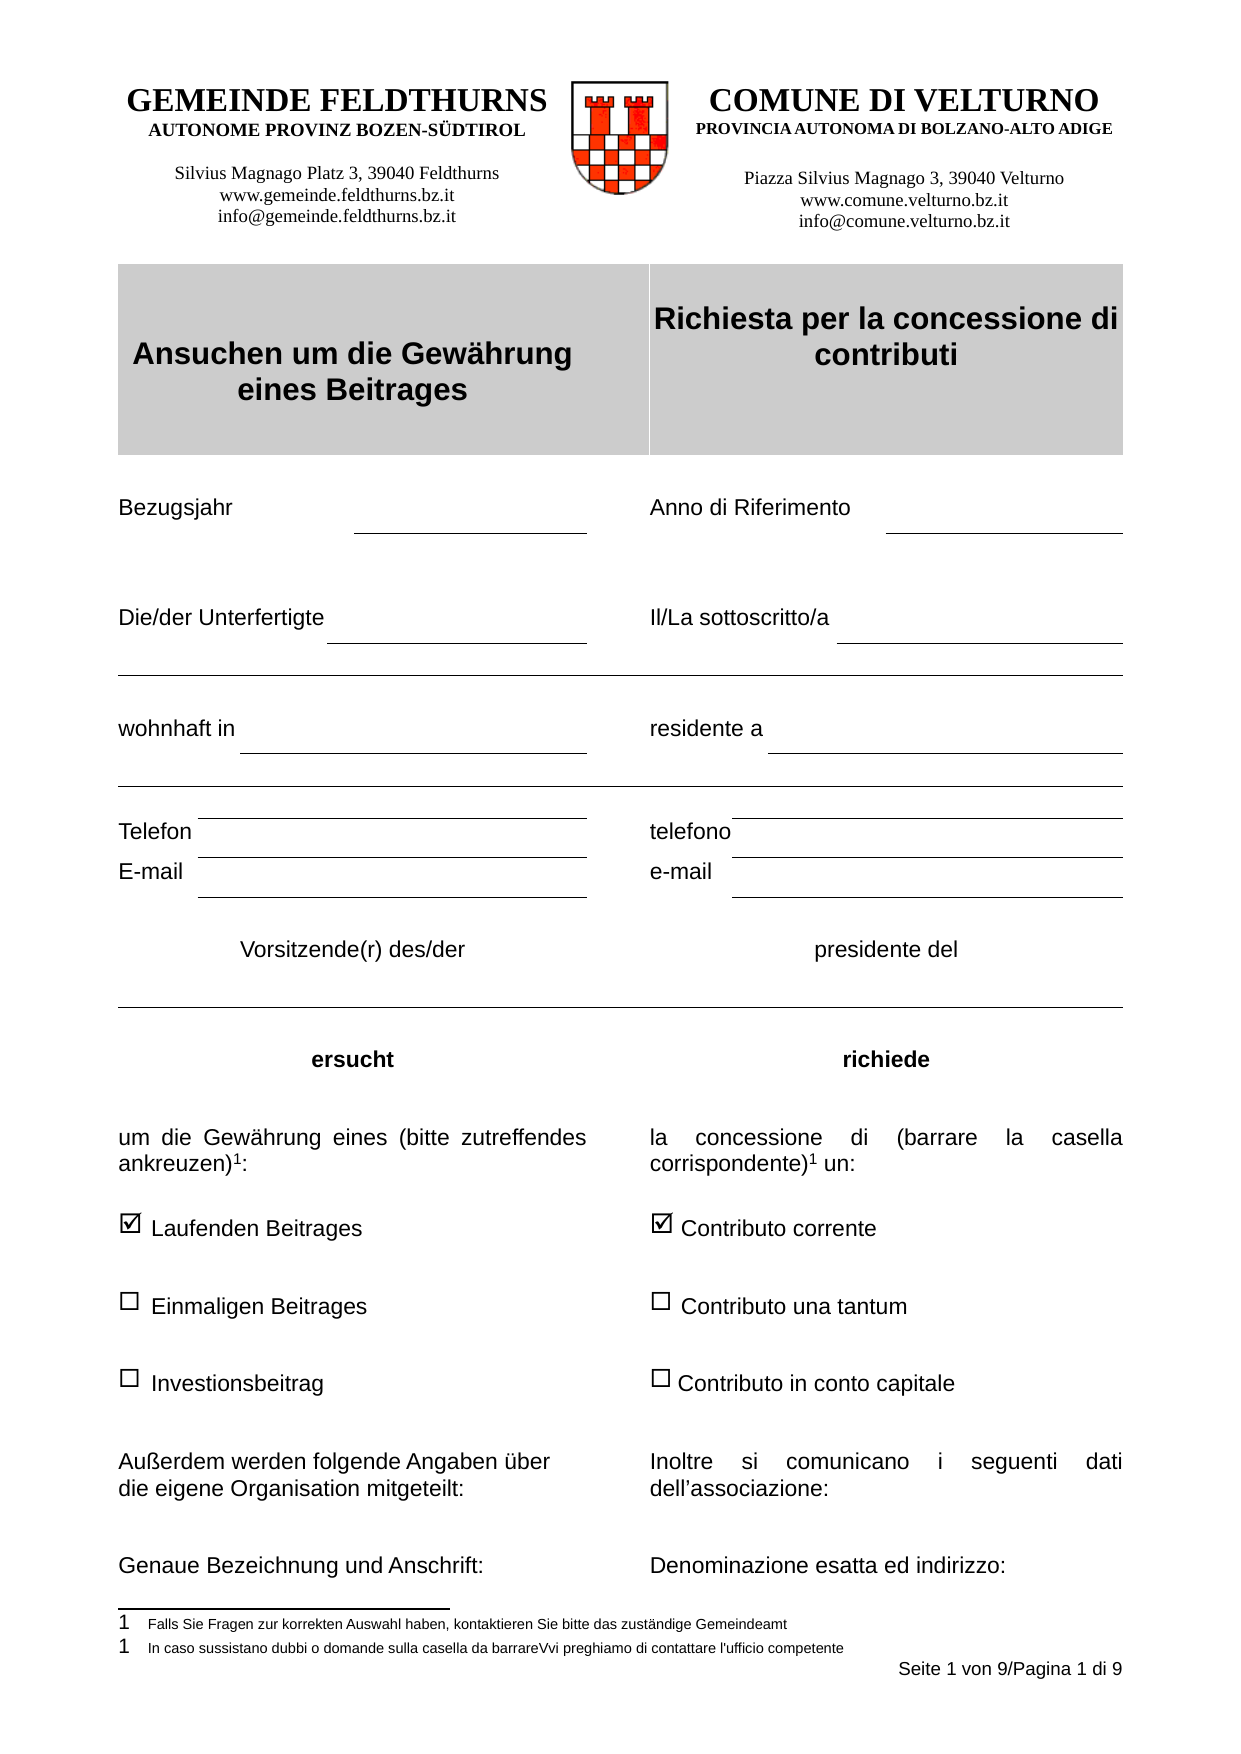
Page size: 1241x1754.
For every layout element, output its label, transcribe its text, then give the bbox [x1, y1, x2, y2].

table_cell [650, 1254, 1123, 1293]
table_cell [732, 819, 1123, 857]
table_cell residente a [650, 715, 768, 753]
table_cell [240, 715, 587, 753]
table_cell [587, 1215, 649, 1254]
table_cell [118, 565, 587, 604]
table_cell [587, 1085, 649, 1123]
table_cell Anno di Riferimento [650, 494, 886, 533]
table_cell [587, 1332, 649, 1370]
table_cell Telefon [118, 818, 198, 857]
table_cell [650, 1085, 1123, 1123]
table_cell þ [650, 1215, 681, 1254]
table_header [556, 75, 685, 237]
table_header Ansuchen um die Gewährung eines Beitrages [118, 264, 587, 455]
table_cell [650, 1176, 1123, 1215]
table_cell [587, 494, 649, 533]
table_cell la concessione di (barrare la casella corrispondente) un: [650, 1124, 1123, 1176]
table_cell telefono [650, 818, 732, 857]
table_cell [587, 818, 649, 857]
table_cell þ [118, 1215, 151, 1254]
table_cell [650, 455, 1123, 494]
table_cell [118, 753, 1123, 786]
table_cell [587, 1448, 649, 1513]
table_cell [354, 494, 587, 533]
table_cell [118, 533, 1123, 565]
table_cell Contributo in conto capitale [678, 1370, 1123, 1409]
table_cell ersucht [118, 1046, 587, 1084]
table_cell Außerdem werden folgende Angaben über die eigene Organisation mitgeteilt: [118, 1448, 587, 1513]
table_cell  [118, 1370, 151, 1409]
table_cell [587, 1124, 649, 1176]
table_cell [198, 819, 587, 857]
table_cell  [650, 1370, 677, 1409]
table_cell [650, 676, 1123, 714]
table_cell [118, 1008, 587, 1046]
table_cell [327, 604, 587, 643]
table_header GEMEINDE FELDTHURNS Autonome Provinz Bozen-Südtirol Silvius Magnago Platz 3, 39040 Feldthurns www.gemeinde.feldthurns.bz.it info@gemeinde.feldthurns.bz.it [118, 75, 556, 237]
table_cell [118, 676, 587, 714]
table_cell [587, 1513, 649, 1552]
table_cell Il/La sottoscritto/a [650, 604, 837, 643]
table_cell E-mail [118, 857, 198, 896]
table_cell Laufenden Beitrages [151, 1215, 587, 1254]
table_cell Contributo corrente [681, 1215, 1123, 1254]
table_cell [587, 1046, 649, 1084]
table_cell [587, 936, 649, 975]
table_cell [650, 787, 1123, 818]
table_cell [118, 1176, 587, 1215]
table_cell richiede [650, 1046, 1123, 1084]
table_cell wohnhaft in [118, 715, 240, 753]
table_cell [587, 1552, 649, 1591]
table_cell [587, 604, 649, 643]
table_cell [650, 1008, 1123, 1046]
table_cell [118, 1254, 587, 1293]
table_cell [118, 1332, 587, 1370]
table_header [587, 264, 649, 455]
table_cell e-mail [650, 857, 732, 896]
table_cell Die/der Unterfertigte [118, 604, 327, 643]
table_cell [587, 1254, 649, 1293]
table_cell [587, 565, 649, 604]
table_cell [587, 787, 649, 818]
table_cell [198, 858, 587, 896]
table_cell [118, 455, 587, 494]
table_cell Contributo una tantum [681, 1293, 1123, 1332]
table_cell [587, 455, 649, 494]
table_cell [650, 565, 1123, 604]
table_cell [118, 896, 587, 936]
table_cell  [118, 1293, 151, 1332]
table_cell [650, 896, 1123, 936]
table_cell [587, 676, 649, 714]
table_cell [587, 1409, 649, 1448]
table_cell um die Gewährung eines (bitte zutreffendes ankreuzen): [118, 1124, 587, 1176]
table_cell [650, 1332, 1123, 1370]
table_cell Inoltre si comunicano i seguenti dati dell’associazione: [650, 1448, 1123, 1513]
table_cell [587, 1293, 649, 1332]
table_cell Genaue Bezeichnung und Anschrift: [118, 1552, 587, 1591]
table_cell [732, 858, 1123, 896]
table_cell Vorsitzende(r) des/der [118, 936, 587, 975]
table_cell [587, 1370, 649, 1409]
table_header COMUNE DI VELTURNO Provincia Autonoma di Bolzano-Alto Adige Piazza Silvius Magnago 3, 39040 Velturno www.comune.velturno.bz.it info@comune.velturno.bz.it [685, 75, 1123, 237]
table_cell [118, 1513, 587, 1552]
table_cell [768, 715, 1123, 753]
table_cell [118, 787, 587, 818]
table_cell Investionsbeitrag [151, 1370, 587, 1409]
table_cell [587, 1176, 649, 1215]
table_cell Denominazione esatta ed indirizzo: [650, 1552, 1123, 1591]
table_header Richiesta per la concessione di contributi [650, 264, 1123, 455]
table_cell [118, 1409, 587, 1448]
table_cell [587, 715, 649, 753]
table_cell Einmaligen Beitrages [151, 1293, 587, 1332]
table_cell [118, 975, 1123, 1006]
table_cell [118, 1085, 587, 1123]
table_cell [650, 1409, 1123, 1448]
table_cell [886, 494, 1123, 533]
table_cell [837, 604, 1123, 643]
table_cell [118, 643, 1123, 675]
table_cell  [650, 1293, 681, 1332]
table_cell [587, 857, 649, 896]
table_cell [650, 1513, 1123, 1552]
table_cell [587, 896, 649, 936]
table_cell Bezugsjahr [118, 494, 354, 533]
table_cell presidente del [650, 936, 1123, 975]
table_cell [587, 1008, 649, 1046]
